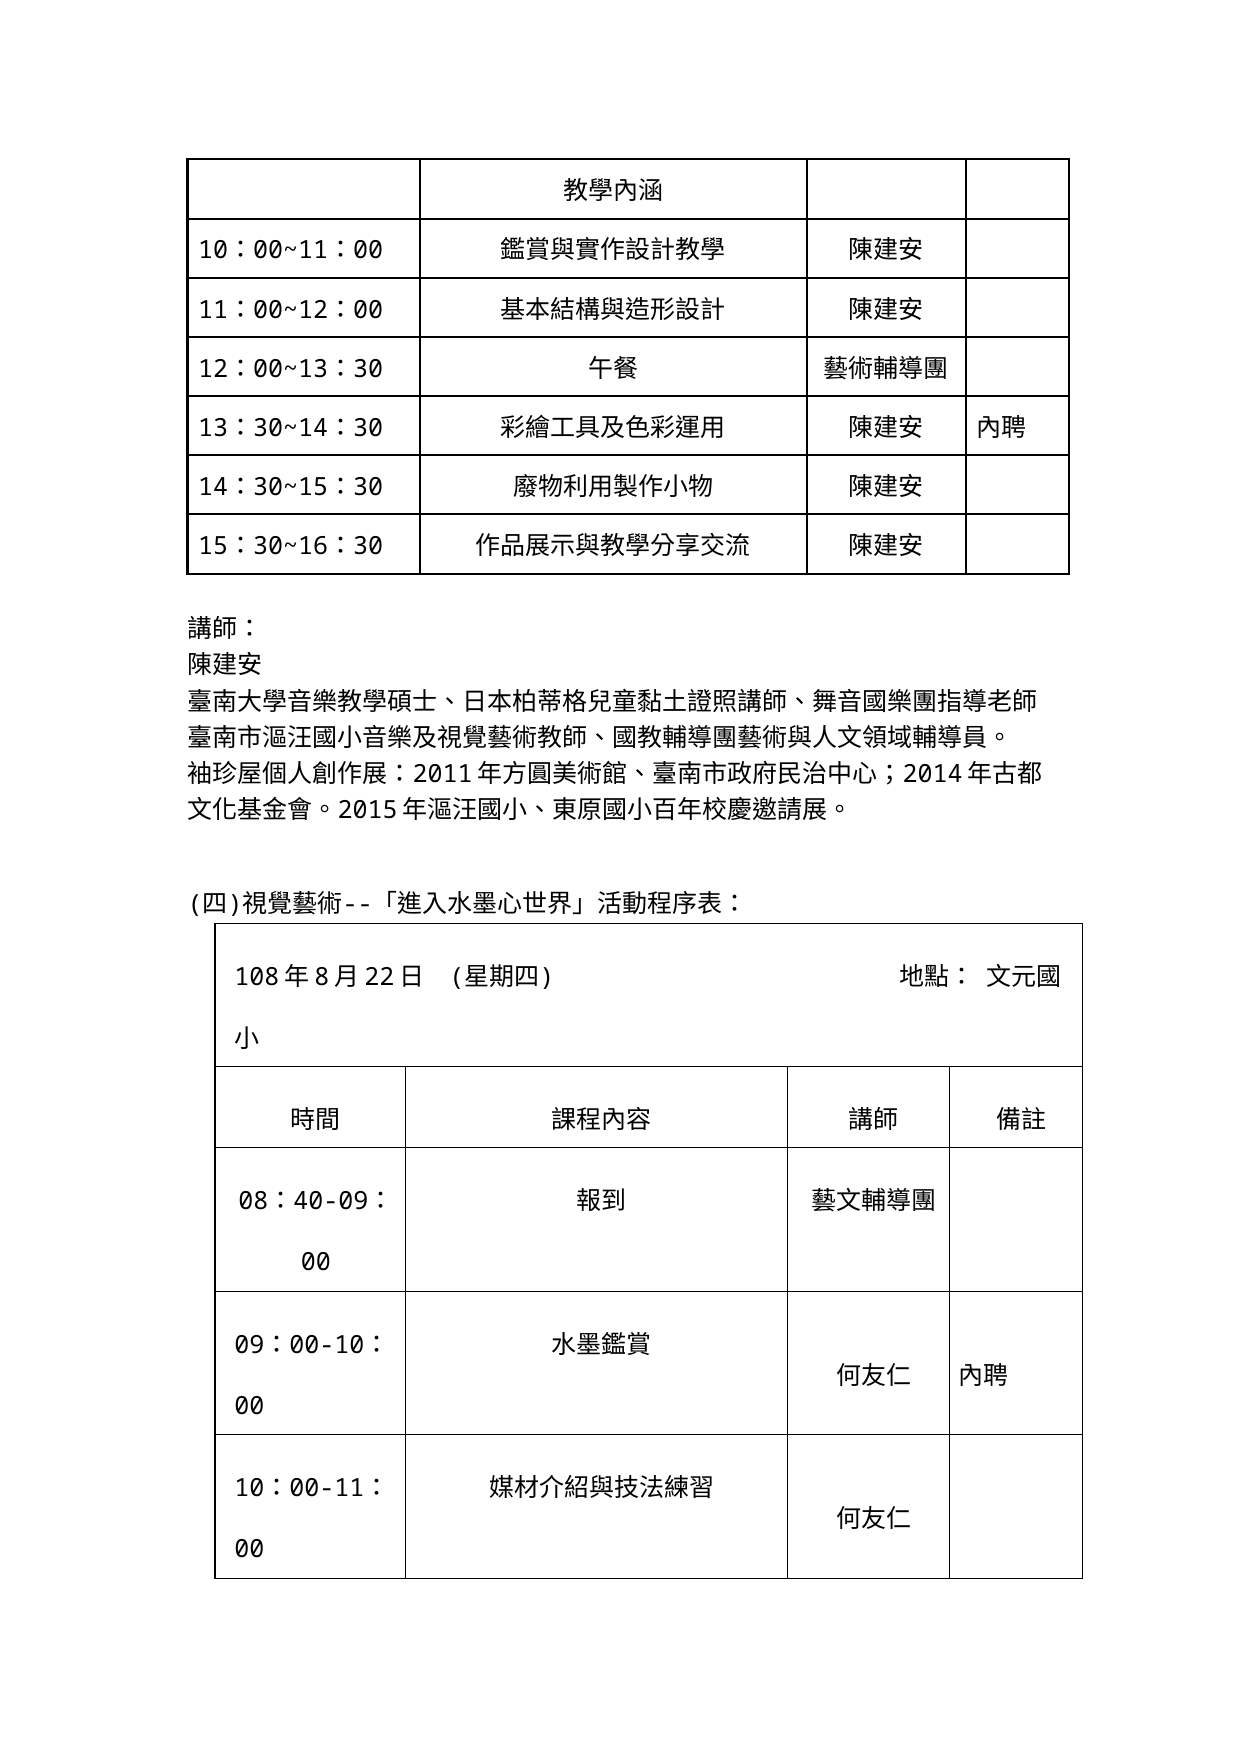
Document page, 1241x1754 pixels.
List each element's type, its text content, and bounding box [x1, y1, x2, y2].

table_cell 教學內涵 [421, 160, 806, 217]
text 臺南大學音樂教學碩士、日本柏蒂格兒童黏土證照講師、舞音國樂團指導老師 [187, 681, 1053, 717]
table_cell 報到 [406, 1148, 787, 1291]
table_cell [967, 338, 1068, 395]
table_cell 陳建安 [808, 456, 965, 513]
table_cell 水墨鑑賞 [406, 1292, 787, 1434]
table_cell [950, 1148, 1082, 1291]
table_header 108年8月22日 (星期四) 地點： 文元國小 [216, 924, 1082, 1066]
table_cell 09：00-10：00 [216, 1292, 405, 1434]
table_cell [967, 220, 1068, 277]
table_cell [967, 160, 1068, 217]
table_cell 13：30~14：30 [189, 397, 419, 454]
table_cell 午餐 [421, 338, 806, 395]
table_cell 何友仁 [788, 1435, 949, 1578]
table_cell 彩繪工具及色彩運用 [421, 397, 806, 454]
table_cell [189, 160, 419, 217]
table_cell 時間 [216, 1067, 405, 1147]
table_cell 陳建安 [808, 397, 965, 454]
table_cell [950, 1435, 1082, 1578]
table_cell 15：30~16：30 [189, 515, 419, 572]
table_cell 鑑賞與實作設計教學 [421, 220, 806, 277]
table_cell 12：00~13：30 [189, 338, 419, 395]
table_cell 內聘 [967, 397, 1068, 454]
text 袖珍屋個人創作展：2011年方圓美術館、臺南市政府民治中心；2014年古都文化基金會。2015年漚汪國小、東原國小百年校慶邀請展。 [187, 753, 1053, 826]
table_cell 陳建安 [808, 220, 965, 277]
table_cell 08：40-09：00 [216, 1148, 405, 1291]
table_cell 陳建安 [808, 515, 965, 572]
table_cell 何友仁 [788, 1292, 949, 1434]
text 陳建安 [187, 645, 1053, 681]
table_cell 備註 [950, 1067, 1082, 1147]
table_cell [967, 456, 1068, 513]
table_cell 基本結構與造形設計 [421, 279, 806, 336]
table_cell 講師 [788, 1067, 949, 1147]
table_cell 媒材介紹與技法練習 [406, 1435, 787, 1578]
table_cell 藝術輔導團 [808, 338, 965, 395]
table_cell 11：00~12：00 [189, 279, 419, 336]
table_cell [967, 515, 1068, 572]
table_cell 14：30~15：30 [189, 456, 419, 513]
table_cell 廢物利用製作小物 [421, 456, 806, 513]
text 講師： [187, 608, 1053, 645]
table_cell 內聘 [950, 1292, 1082, 1434]
table_cell 作品展示與教學分享交流 [421, 515, 806, 572]
text (四)視覺藝術--「進入水墨心世界」活動程序表： [187, 860, 1053, 923]
table_cell [808, 160, 965, 217]
table_cell 10：00~11：00 [189, 220, 419, 277]
table_cell 10：00-11：00 [216, 1435, 405, 1578]
table_cell [967, 279, 1068, 336]
table_cell 陳建安 [808, 279, 965, 336]
text 臺南市漚汪國小音樂及視覺藝術教師、國教輔導團藝術與人文領域輔導員。 [187, 717, 1053, 753]
table_cell 課程內容 [406, 1067, 787, 1147]
table_cell 藝文輔導團 [788, 1148, 949, 1291]
